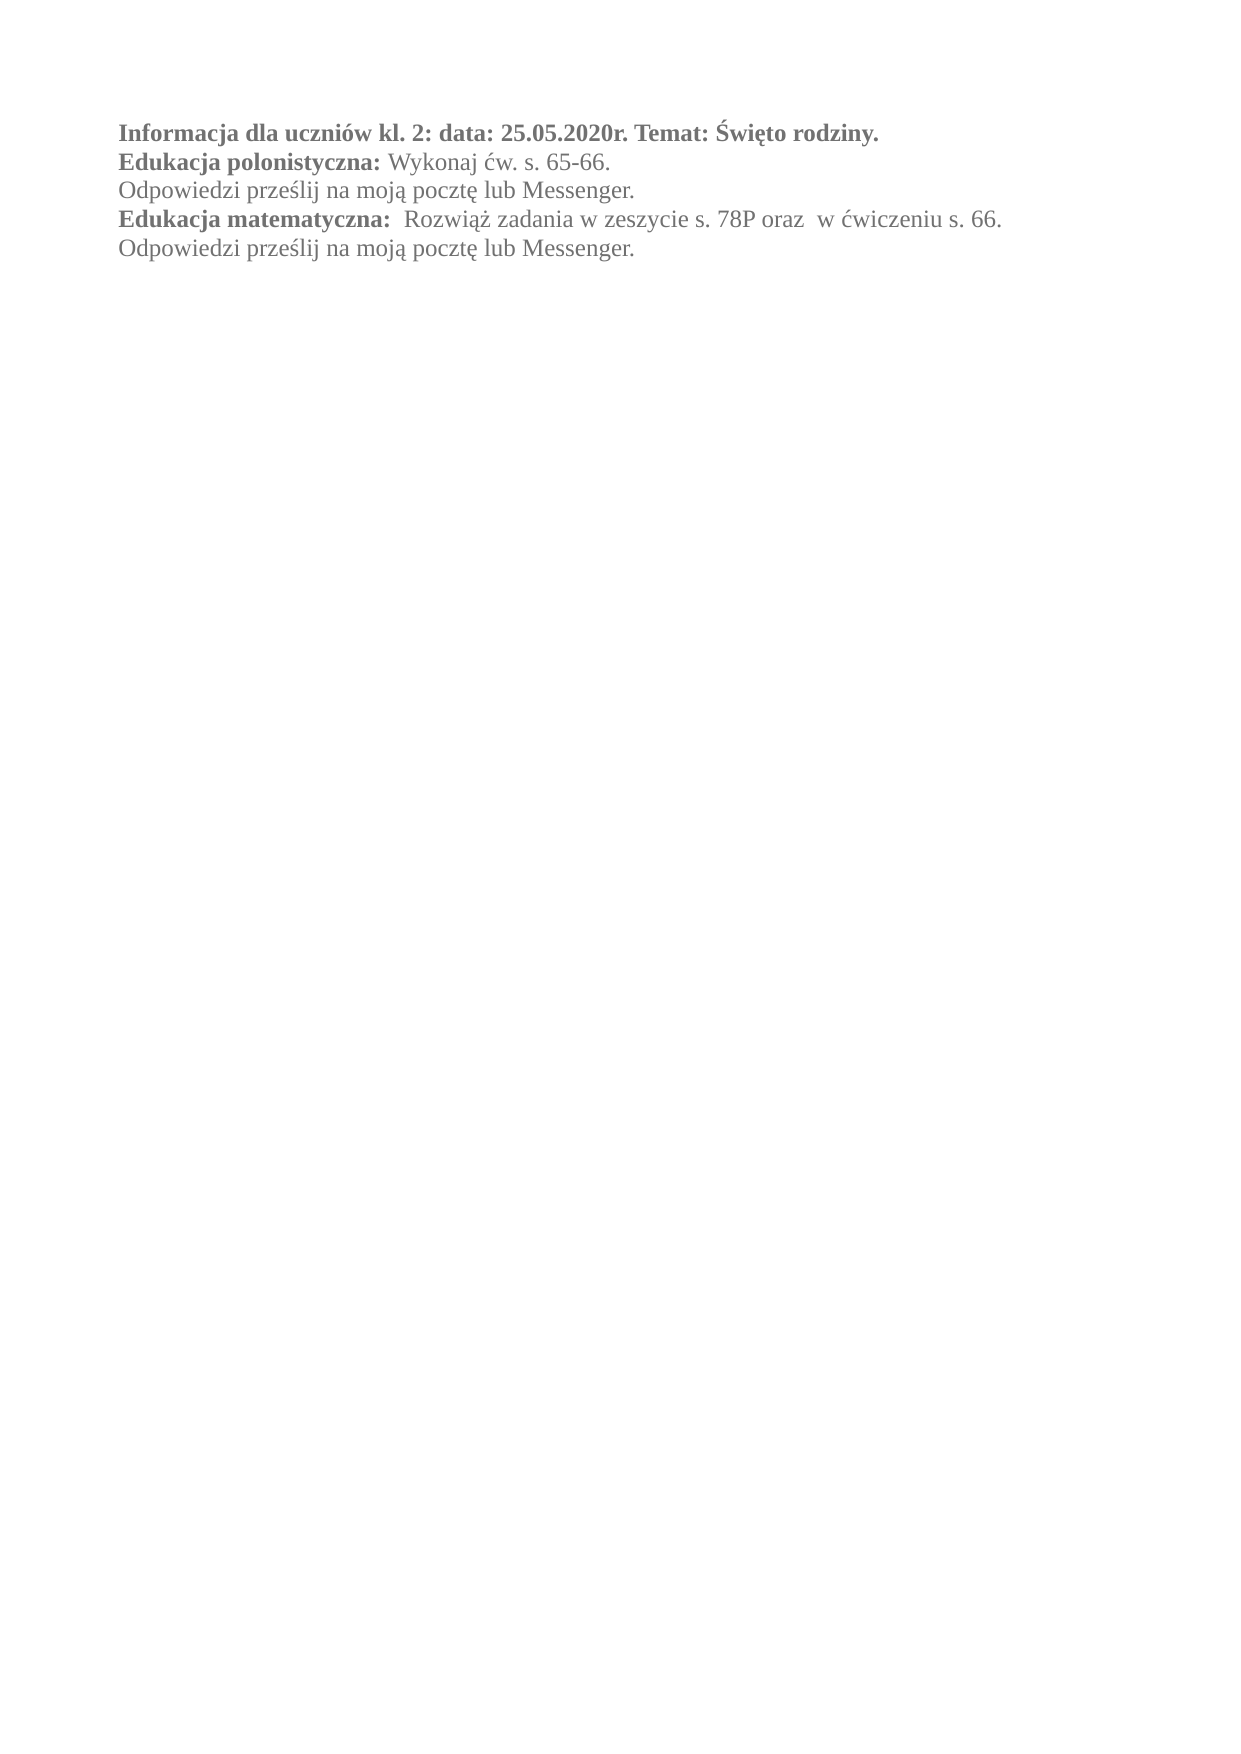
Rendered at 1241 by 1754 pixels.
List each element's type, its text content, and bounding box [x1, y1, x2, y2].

text Odpowiedzi prześlij na moją pocztę lub Messenger. [118, 233, 1122, 262]
text Odpowiedzi prześlij na moją pocztę lub Messenger. [118, 176, 1122, 204]
text Informacja dla uczniów kl. 2: data: 25.05.2020r. Temat: Święto rodziny. [118, 118, 1122, 147]
text Edukacja matematyczna: Rozwiąż zadania w zeszycie s. 78P oraz w ćwiczeniu s. 66. [118, 204, 1122, 233]
text Edukacja polonistyczna: Wykonaj ćw. s. 65-66. [118, 147, 1122, 176]
